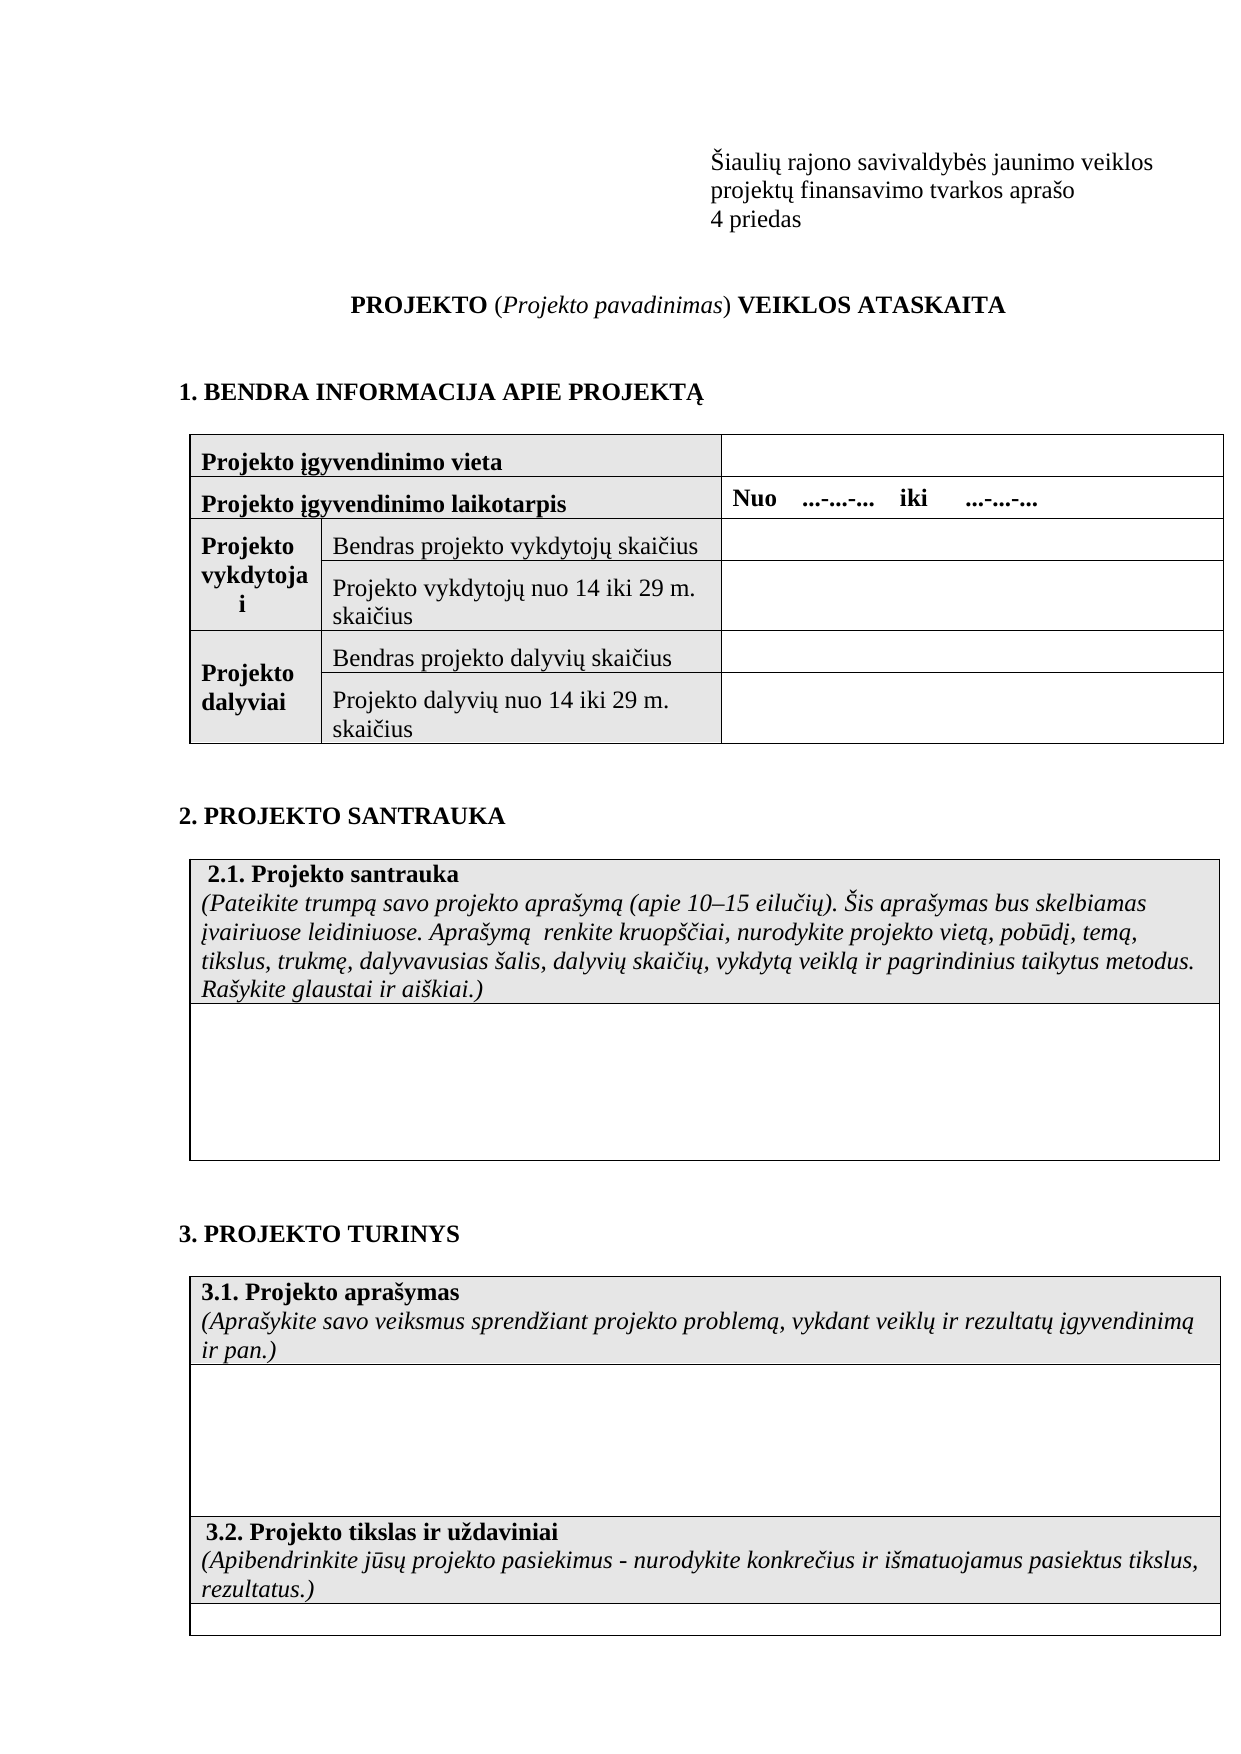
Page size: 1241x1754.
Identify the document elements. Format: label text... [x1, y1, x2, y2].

table_cell [722, 631, 1223, 672]
table_cell Bendras projekto vykdytojų skaičius [322, 519, 721, 560]
table_header 3.1. Projekto aprašymas (Aprašykite savo veiksmus sprendžiant projekto problemą, vykdant veiklų ir rezultatų įgyvendinimą ir pan.) [191, 1277, 1220, 1363]
table_cell Projekto dalyvių nuo 14 iki 29 m. skaičius [322, 673, 721, 742]
table_cell [191, 1604, 1220, 1635]
table_cell Nuo ...-...-... iki ...-...-... [722, 477, 1223, 518]
text PROJEKTO (Projekto pavadinimas) VEIKLOS ATASKAITA [179, 291, 1177, 319]
text 3. PROJEKTO TURINYS [179, 1219, 1177, 1247]
table_cell [722, 519, 1223, 560]
table_cell Projekto įgyvendinimo laikotarpis [191, 477, 721, 518]
table_cell [191, 1004, 1219, 1160]
table_header Projekto įgyvendinimo vieta [191, 435, 721, 476]
table_cell Projekto vykdytojų nuo 14 iki 29 m. skaičius [322, 561, 721, 630]
table_cell [191, 1365, 1220, 1516]
table_cell [722, 673, 1223, 742]
text 4 priedas [179, 204, 1177, 233]
table_cell Projekto dalyviai [191, 631, 321, 742]
table_header 2.1. Projekto santrauka (Pateikite trumpą savo projekto aprašymą (apie 10–15 eilučių). Šis aprašymas bus skelbiamas įvairiuose leidiniuose. Aprašymą renkite kruopščiai, nurodykite projekto vietą, pobūdį, temą, tikslus, trukmę, dalyvavusias šalis, dalyvių skaičių, vykdytą veiklą ir pagrindinius taikytus metodus. Rašykite glaustai ir aiškiai.) [191, 860, 1219, 1003]
text 1. BENDRA INFORMACIJA APIE PROJEKTĄ [179, 377, 1177, 406]
text 2. PROJEKTO SANTRAUKA [179, 801, 1177, 830]
text projektų finansavimo tvarkos aprašo [179, 176, 1177, 204]
table_cell Bendras projekto dalyvių skaičius [322, 631, 721, 672]
table_cell [722, 561, 1223, 630]
table_cell 3.2. Projekto tikslas ir uždaviniai (Apibendrinkite jūsų projekto pasiekimus - nurodykite konkrečius ir išmatuojamus pasiektus tikslus, rezultatus.) [191, 1517, 1220, 1603]
table_cell Projekto vykdytojai [191, 519, 321, 630]
table_header [722, 435, 1223, 476]
text Šiaulių rajono savivaldybės jaunimo veiklos [179, 147, 1177, 176]
